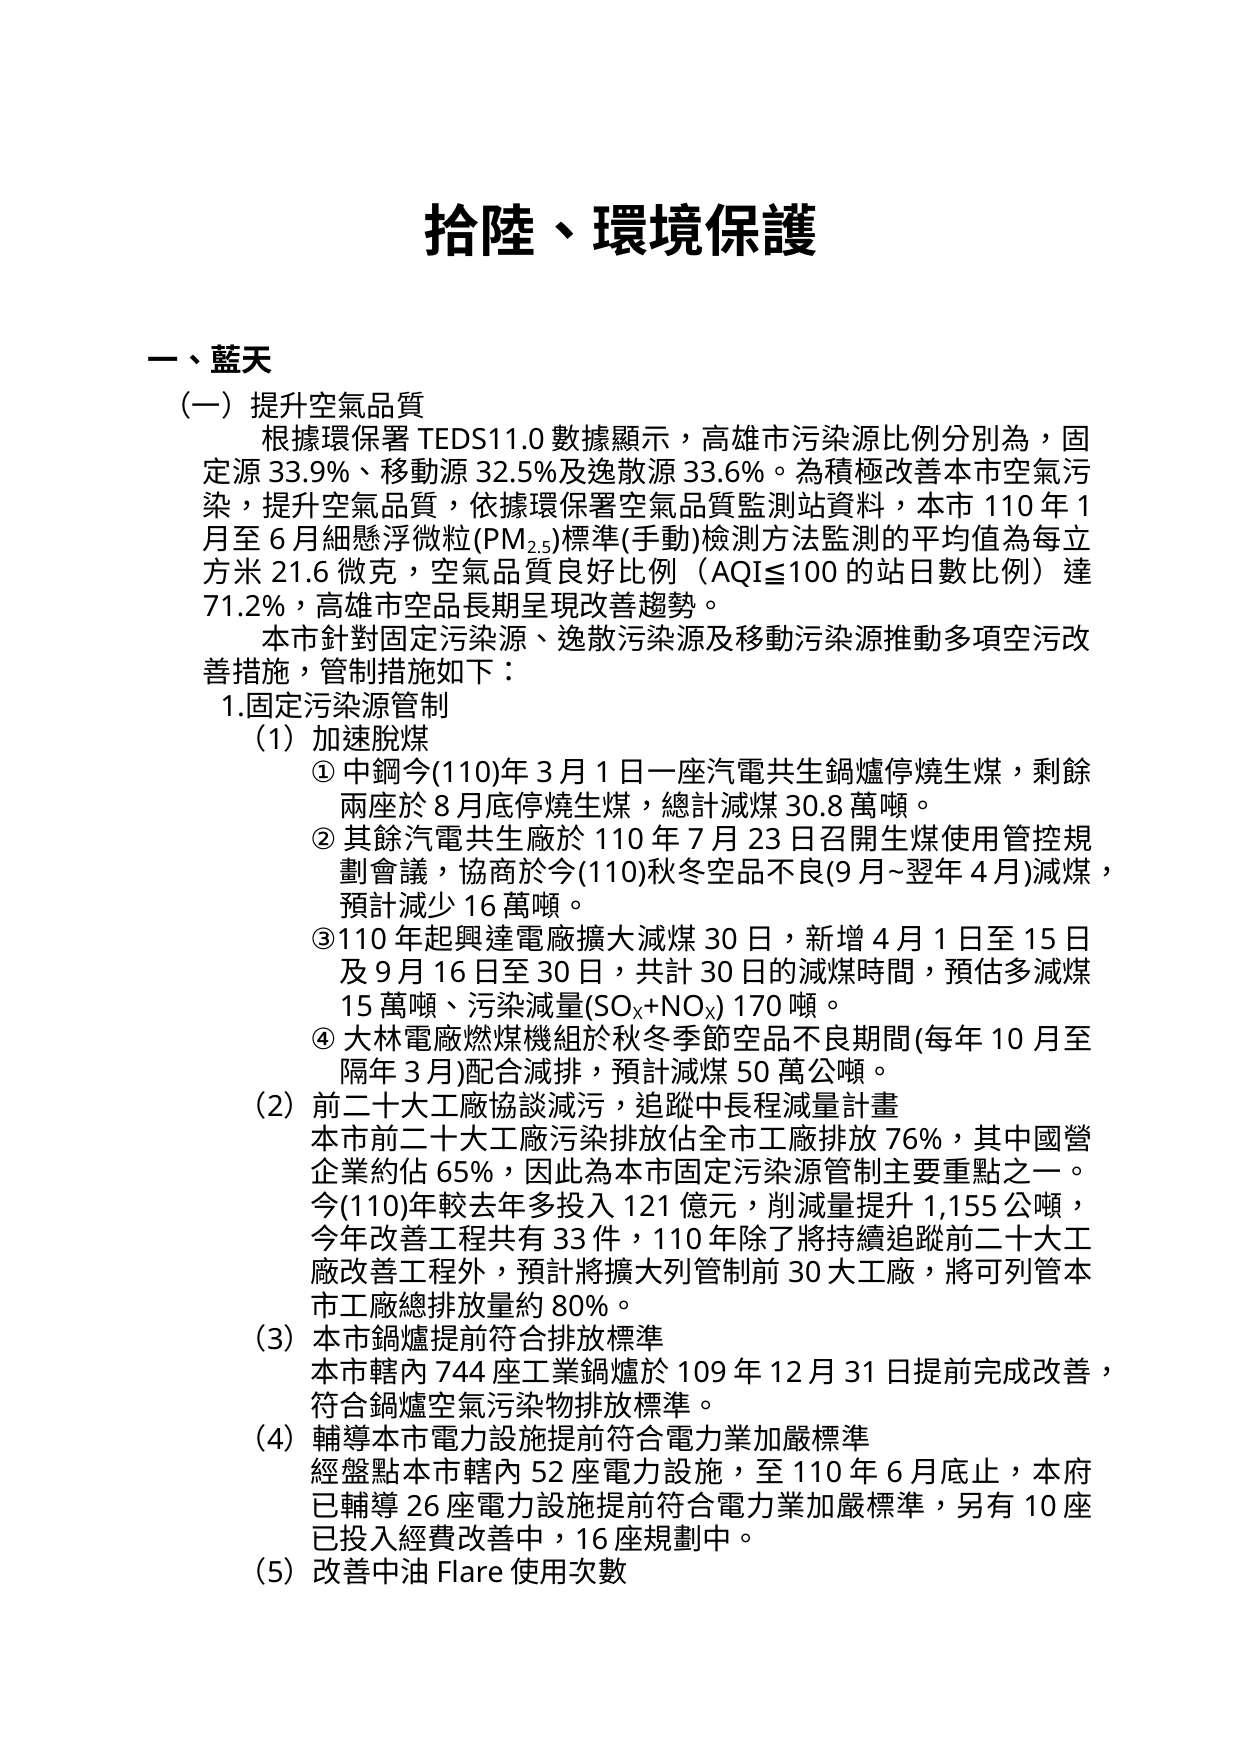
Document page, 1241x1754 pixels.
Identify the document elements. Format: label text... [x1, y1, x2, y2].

text （3）本市鍋爐提前符合排放標準 [238, 1323, 1092, 1356]
text ①中鋼今(110)年3月1日一座汽電共生鍋爐停燒生煤，剩餘兩座於8月底停燒生煤，總計減煤30.8萬噸。 [310, 756, 1092, 823]
text 拾陸、環境保護 [148, 164, 1092, 277]
text （1）加速脫煤 [238, 723, 1092, 756]
text 1.固定污染源管制 [220, 689, 1092, 723]
text 本市前二十大工廠污染排放佔全市工廠排放76%，其中國營企業約佔65%，因此為本市固定污染源管制主要重點之一。今(110)年較去年多投入121億元，削減量提升1,155公噸，今年改善工程共有33件，110年除了將持續追蹤前二十大工廠改善工程外，預計將擴大列管制前30大工廠，將可列管本市工廠總排放量約80%。 [310, 1123, 1092, 1323]
text 本市針對固定污染源、逸散污染源及移動污染源推動多項空污改善措施，管制措施如下： [203, 623, 1092, 689]
text （一）提升空氣品質 [162, 389, 1092, 423]
text ③110年起興達電廠擴大減煤30日，新增4月1日至15日及9月16日至30日，共計30日的減煤時間，預估多減煤15萬噸、污染減量(SOX+NOX) 170噸。 [310, 923, 1092, 1023]
text （5）改善中油Flare使用次數 [238, 1556, 1092, 1589]
text 本市轄內744座工業鍋爐於109年12月31日提前完成改善，符合鍋爐空氣污染物排放標準。 [310, 1356, 1092, 1423]
text （4）輔導本市電力設施提前符合電力業加嚴標準 [238, 1423, 1092, 1456]
text 經盤點本市轄內52座電力設施，至110年6月底止，本府已輔導26座電力設施提前符合電力業加嚴標準，另有10座已投入經費改善中，16座規劃中。 [310, 1456, 1092, 1556]
text ②其餘汽電共生廠於110年7月23日召開生煤使用管控規劃會議，協商於今(110)秋冬空品不良(9月~翌年4月)減煤，預計減少16萬噸。 [310, 823, 1092, 923]
text （2）前二十大工廠協談減污，追蹤中長程減量計畫 [238, 1089, 1092, 1123]
text ④大林電廠燃煤機組於秋冬季節空品不良期間(每年10 月至隔年3月)配合減排，預計減煤 50 萬公噸。 [310, 1023, 1092, 1089]
text 根據環保署TEDS11.0數據顯示，高雄市污染源比例分別為，固定源33.9%、移動源32.5%及逸散源33.6%。為積極改善本市空氣污染，提升空氣品質，依據環保署空氣品質監測站資料，本市110年1月至6月細懸浮微粒(PM2.5)標準(手動)檢測方法監測的平均值為每立方米21.6微克，空氣品質良好比例（AQI≦100的站日數比例）達71.2%，高雄市空品長期呈現改善趨勢。 [203, 423, 1092, 623]
text 一、藍天 [148, 314, 1092, 389]
